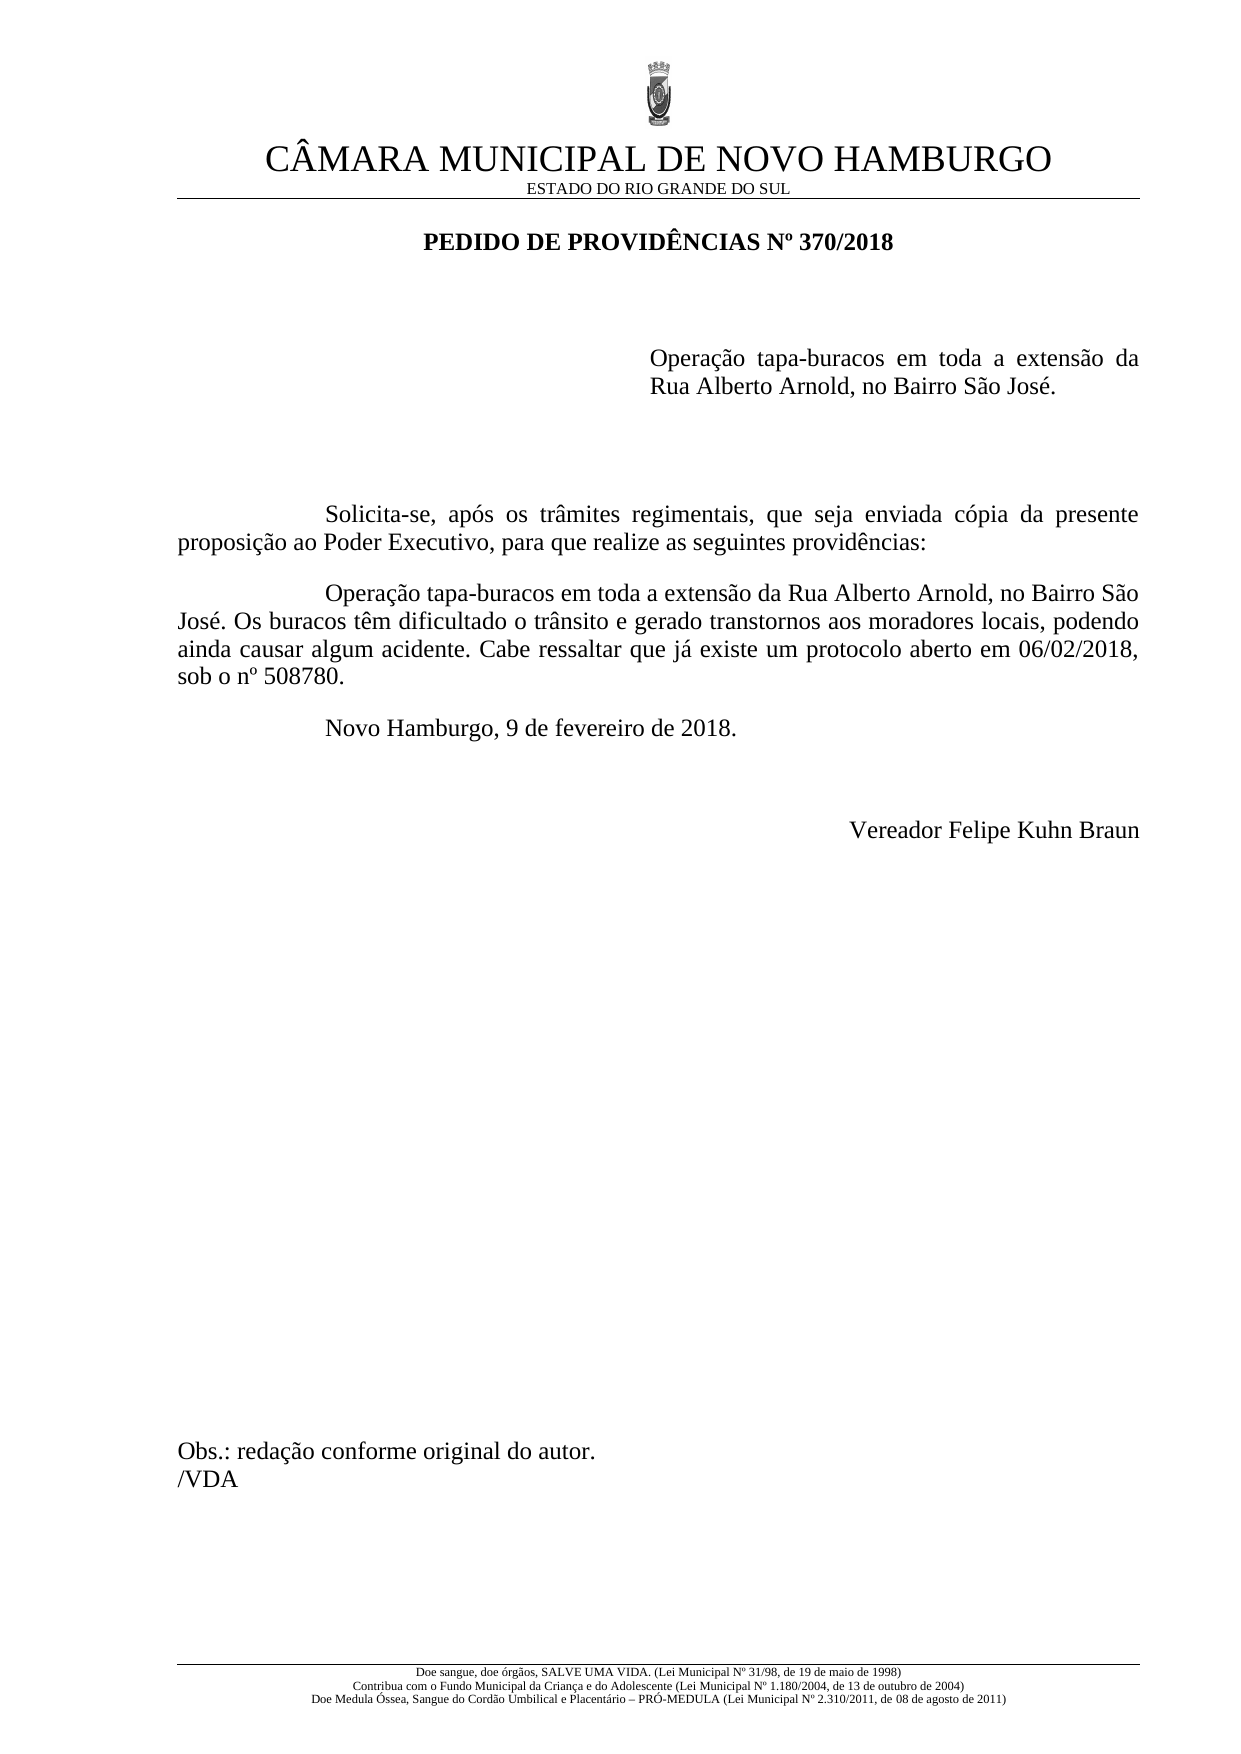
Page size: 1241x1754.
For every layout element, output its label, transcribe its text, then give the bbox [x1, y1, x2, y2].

text PEDIDO DE PROVIDÊNCIAS Nº 370/2018 [177, 228, 1140, 256]
text Operação tapa-buracos em toda a extensão da Rua Alberto Arnold, no Bairro São José. Os buracos têm dificultado o trânsito e gerado transtornos aos moradores locais, podendo ainda causar algum acidente. Cabe ressaltar que já existe um protocolo aberto em 06/02/2018, sob o nº 508780. [177, 579, 1140, 690]
text Novo Hamburgo, 9 de fevereiro de 2018. [177, 714, 1140, 741]
text Operação tapa-buracos em toda a extensão da Rua Alberto Arnold, no Bairro São José. [649, 344, 1140, 400]
text Vereador Felipe Kuhn Braun [177, 816, 1140, 844]
text /VDA [177, 1465, 1140, 1493]
text Solicita-se, após os trâmites regimentais, que seja enviada cópia da presente proposição ao Poder Executivo, para que realize as seguintes providências: [177, 500, 1140, 556]
text Obs.: redação conforme original do autor. [177, 1437, 1140, 1465]
